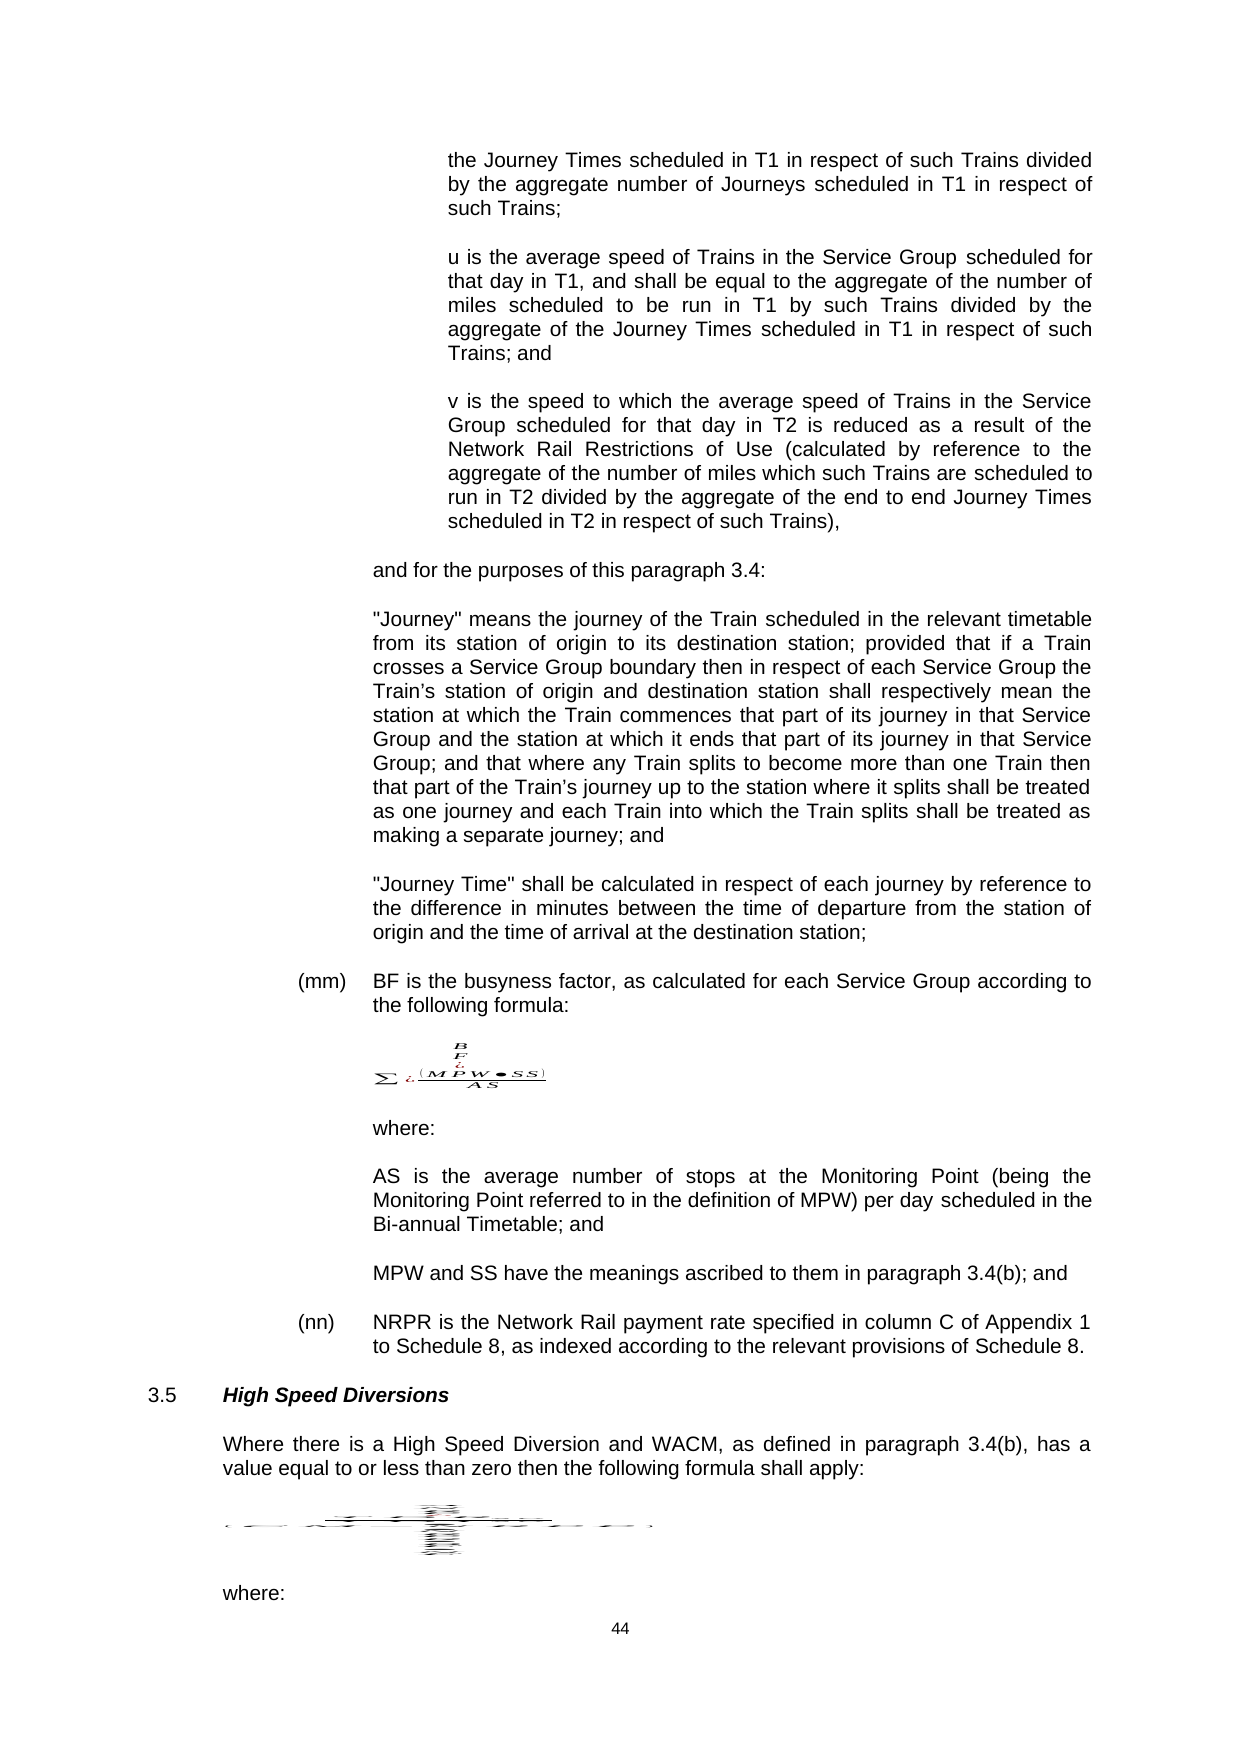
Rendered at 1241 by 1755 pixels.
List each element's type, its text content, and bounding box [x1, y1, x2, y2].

text where: [223, 1581, 1093, 1605]
text "Journey Time" shall be calculated in respect of each journey by reference to the difference in minutes between the time of departure from the station of origin and the time of arrival at the destination station; [373, 872, 1093, 943]
text "Journey" means the journey of the Train scheduled in the relevant timetable from its station of origin to its destination station; provided that if a Train crosses a Service Group boundary then in respect of each Service Group the Train’s station of origin and destination station shall respectively mean the station at which the Train commences that part of its journey in that Service Group and the station at which it ends that part of its journey in that Service Group; and that where any Train splits to become more than one Train then that part of the Train’s journey up to the station where it splits shall be treated as one journey and each Train into which the Train splits shall be treated as making a separate journey; and [373, 607, 1093, 847]
text u is the average speed of Trains in the Service Group scheduled for that day in T1, and shall be equal to the aggregate of the number of miles scheduled to be run in T1 by such Trains divided by the aggregate of the Journey Times scheduled in T1 in respect of such Trains; and [448, 244, 1093, 364]
text MPW and SS have the meanings ascribed to them in paragraph 3.4(b); and [373, 1261, 1093, 1285]
subtitle BF is the busyness factor, as calculated for each Service Group according to the following formula: [298, 968, 1093, 1016]
text Where there is a High Speed Diversion and WACM, as defined in paragraph 3.4(b), has a value equal to or less than zero then the following formula shall apply: [223, 1432, 1093, 1480]
list High Speed Diversions [148, 1383, 1093, 1407]
text the Journey Times scheduled in T1 in respect of such Trains divided by the aggregate number of Journeys scheduled in T1 in respect of such Trains; [448, 148, 1093, 219]
subtitle NRPR is the Network Rail payment rate specified in column C of Appendix 1 to Schedule 8, as indexed according to the relevant provisions of Schedule 8. [298, 1310, 1093, 1358]
text AS is the average number of stops at the Monitoring Point (being the Monitoring Point referred to in the definition of MPW) per day scheduled in the Bi-annual Timetable; and [373, 1164, 1093, 1236]
text v is the speed to which the average speed of Trains in the Service Group scheduled for that day in T2 is reduced as a result of the Network Rail Restrictions of Use (calculated by reference to the aggregate of the number of miles which such Trains are scheduled to run in T2 divided by the aggregate of the end to end Journey Times scheduled in T2 in respect of such Trains), [448, 389, 1093, 533]
text and for the purposes of this paragraph 3.4: [373, 558, 1093, 582]
text where: [373, 1115, 1093, 1139]
